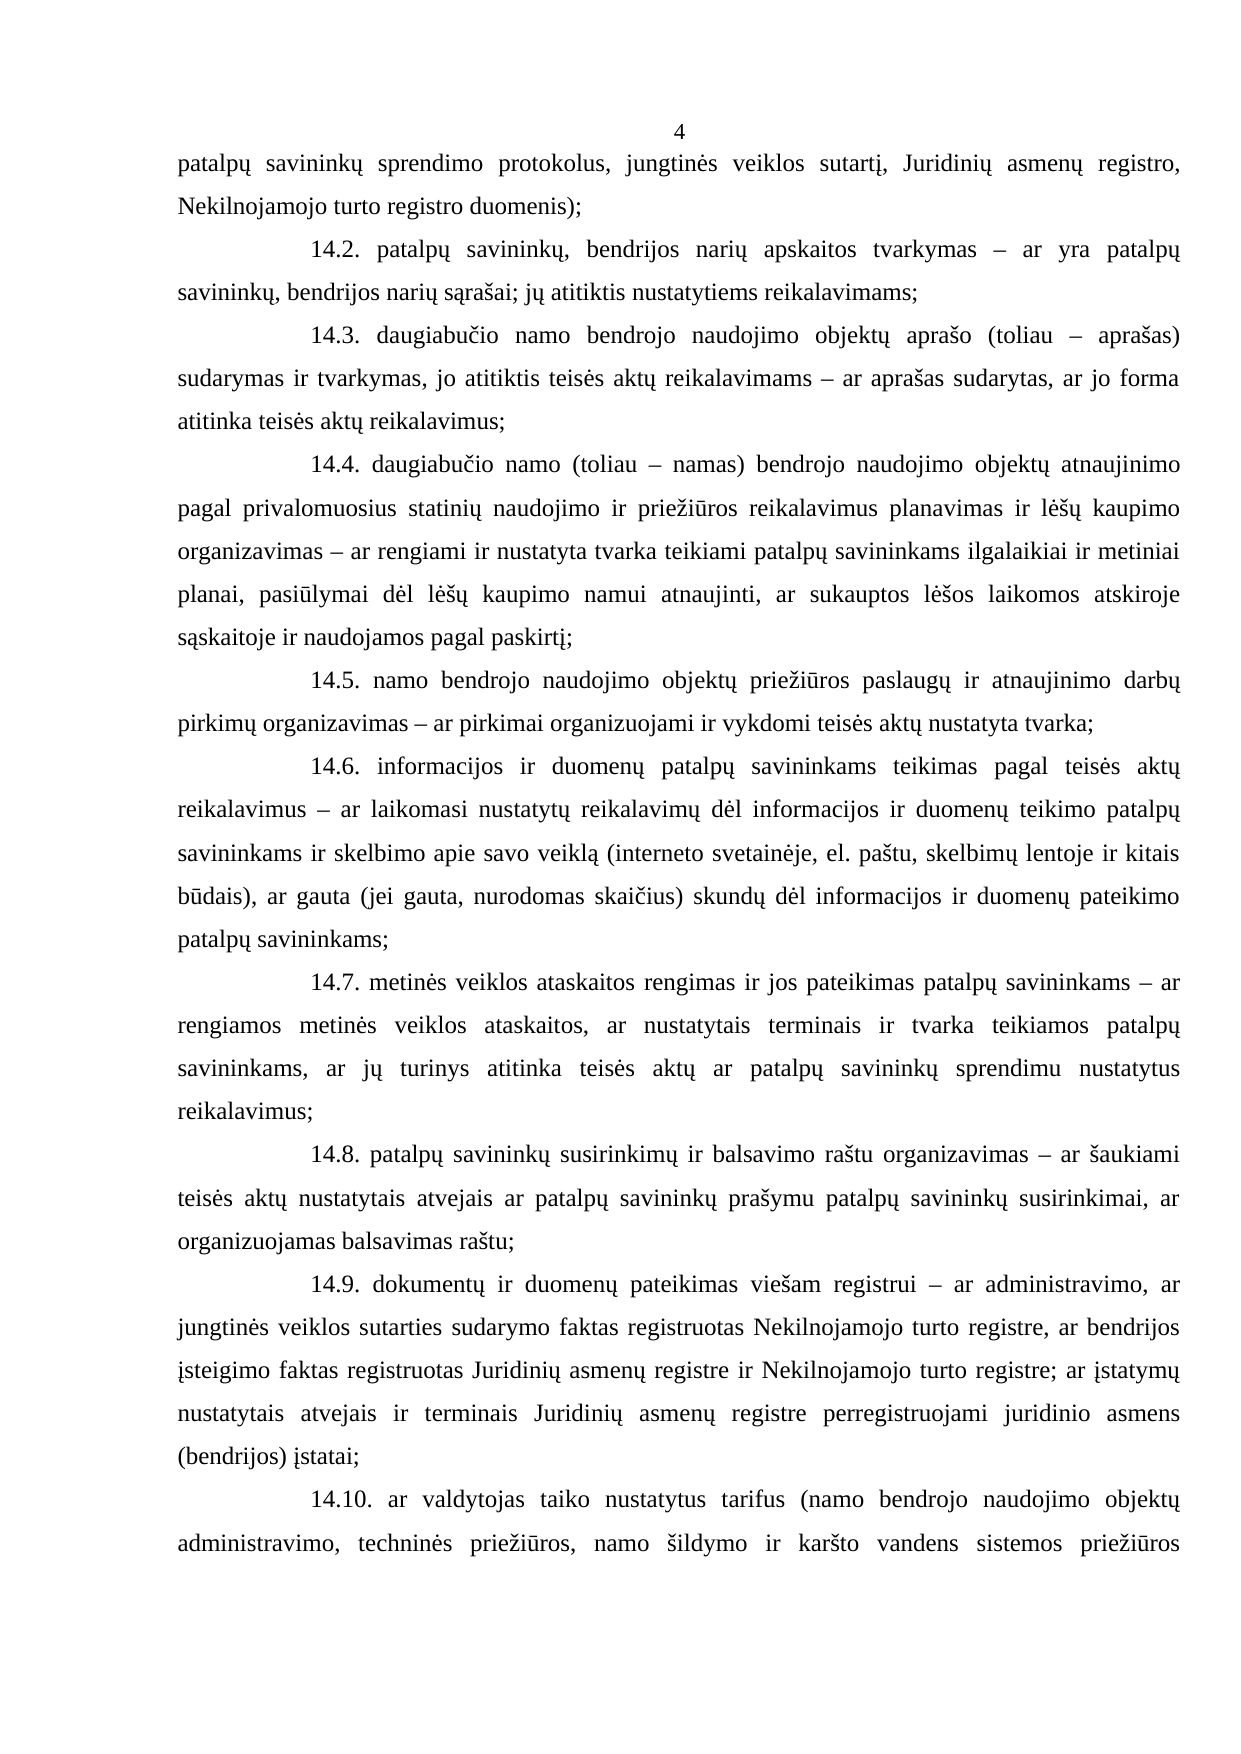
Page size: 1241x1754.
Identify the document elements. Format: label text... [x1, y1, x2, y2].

text 14.8. patalpų savininkų susirinkimų ir balsavimo raštu organizavimas – ar šaukiami teisės aktų nustatytais atvejais ar patalpų savininkų prašymu patalpų savininkų susirinkimai, ar organizuojamas balsavimas raštu; [177, 1139, 1181, 1254]
text 14.6. informacijos ir duomenų patalpų savininkams teikimas pagal teisės aktų reikalavimus – ar laikomasi nustatytų reikalavimų dėl informacijos ir duomenų teikimo patalpų savininkams ir skelbimo apie savo veiklą (interneto svetainėje, el. paštu, skelbimų lentoje ir kitais būdais), ar gauta (jei gauta, nurodomas skaičius) skundų dėl informacijos ir duomenų pateikimo patalpų savininkams; [177, 751, 1181, 953]
text 14.5. namo bendrojo naudojimo objektų priežiūros paslaugų ir atnaujinimo darbų pirkimų organizavimas – ar pirkimai organizuojami ir vykdomi teisės aktų nustatyta tvarka; [177, 665, 1181, 737]
text 14.2. patalpų savininkų, bendrijos narių apskaitos tvarkymas – ar yra patalpų savininkų, bendrijos narių sąrašai; jų atitiktis nustatytiems reikalavimams; [177, 234, 1181, 306]
text 14.3. daugiabučio namo bendrojo naudojimo objektų aprašo (toliau – aprašas) sudarymas ir tvarkymas, jo atitiktis teisės aktų reikalavimams – ar aprašas sudarytas, ar jo forma atitinka teisės aktų reikalavimus; [177, 320, 1181, 435]
text 14.10. ar valdytojas taiko nustatytus tarifus (namo bendrojo naudojimo objektų administravimo, techninės priežiūros, namo šildymo ir karšto vandens sistemos priežiūros [177, 1484, 1181, 1556]
text 14.9. dokumentų ir duomenų pateikimas viešam registrui – ar administravimo, ar jungtinės veiklos sutarties sudarymo faktas registruotas Nekilnojamojo turto registre, ar bendrijos įsteigimo faktas registruotas Juridinių asmenų registre ir Nekilnojamojo turto registre; ar įstatymų nustatytais atvejais ir terminais Juridinių asmenų registre perregistruojami juridinio asmens (bendrijos) įstatai; [177, 1269, 1181, 1470]
text 14.7. metinės veiklos ataskaitos rengimas ir jos pateikimas patalpų savininkams – ar rengiamos metinės veiklos ataskaitos, ar nustatytais terminais ir tvarka teikiamos patalpų savininkams, ar jų turinys atitinka teisės aktų ar patalpų savininkų sprendimu nustatytus reikalavimus; [177, 967, 1181, 1125]
text 14.4. daugiabučio namo (toliau – namas) bendrojo naudojimo objektų atnaujinimo pagal privalomuosius statinių naudojimo ir priežiūros reikalavimus planavimas ir lėšų kaupimo organizavimas – ar rengiami ir nustatyta tvarka teikiami patalpų savininkams ilgalaikiai ir metiniai planai, pasiūlymai dėl lėšų kaupimo namui atnaujinti, ar sukauptos lėšos laikomos atskiroje sąskaitoje ir naudojamos pagal paskirtį; [177, 449, 1181, 651]
text patalpų savininkų sprendimo protokolus, jungtinės veiklos sutartį, Juridinių asmenų registro, Nekilnojamojo turto registro duomenis); [177, 148, 1181, 219]
